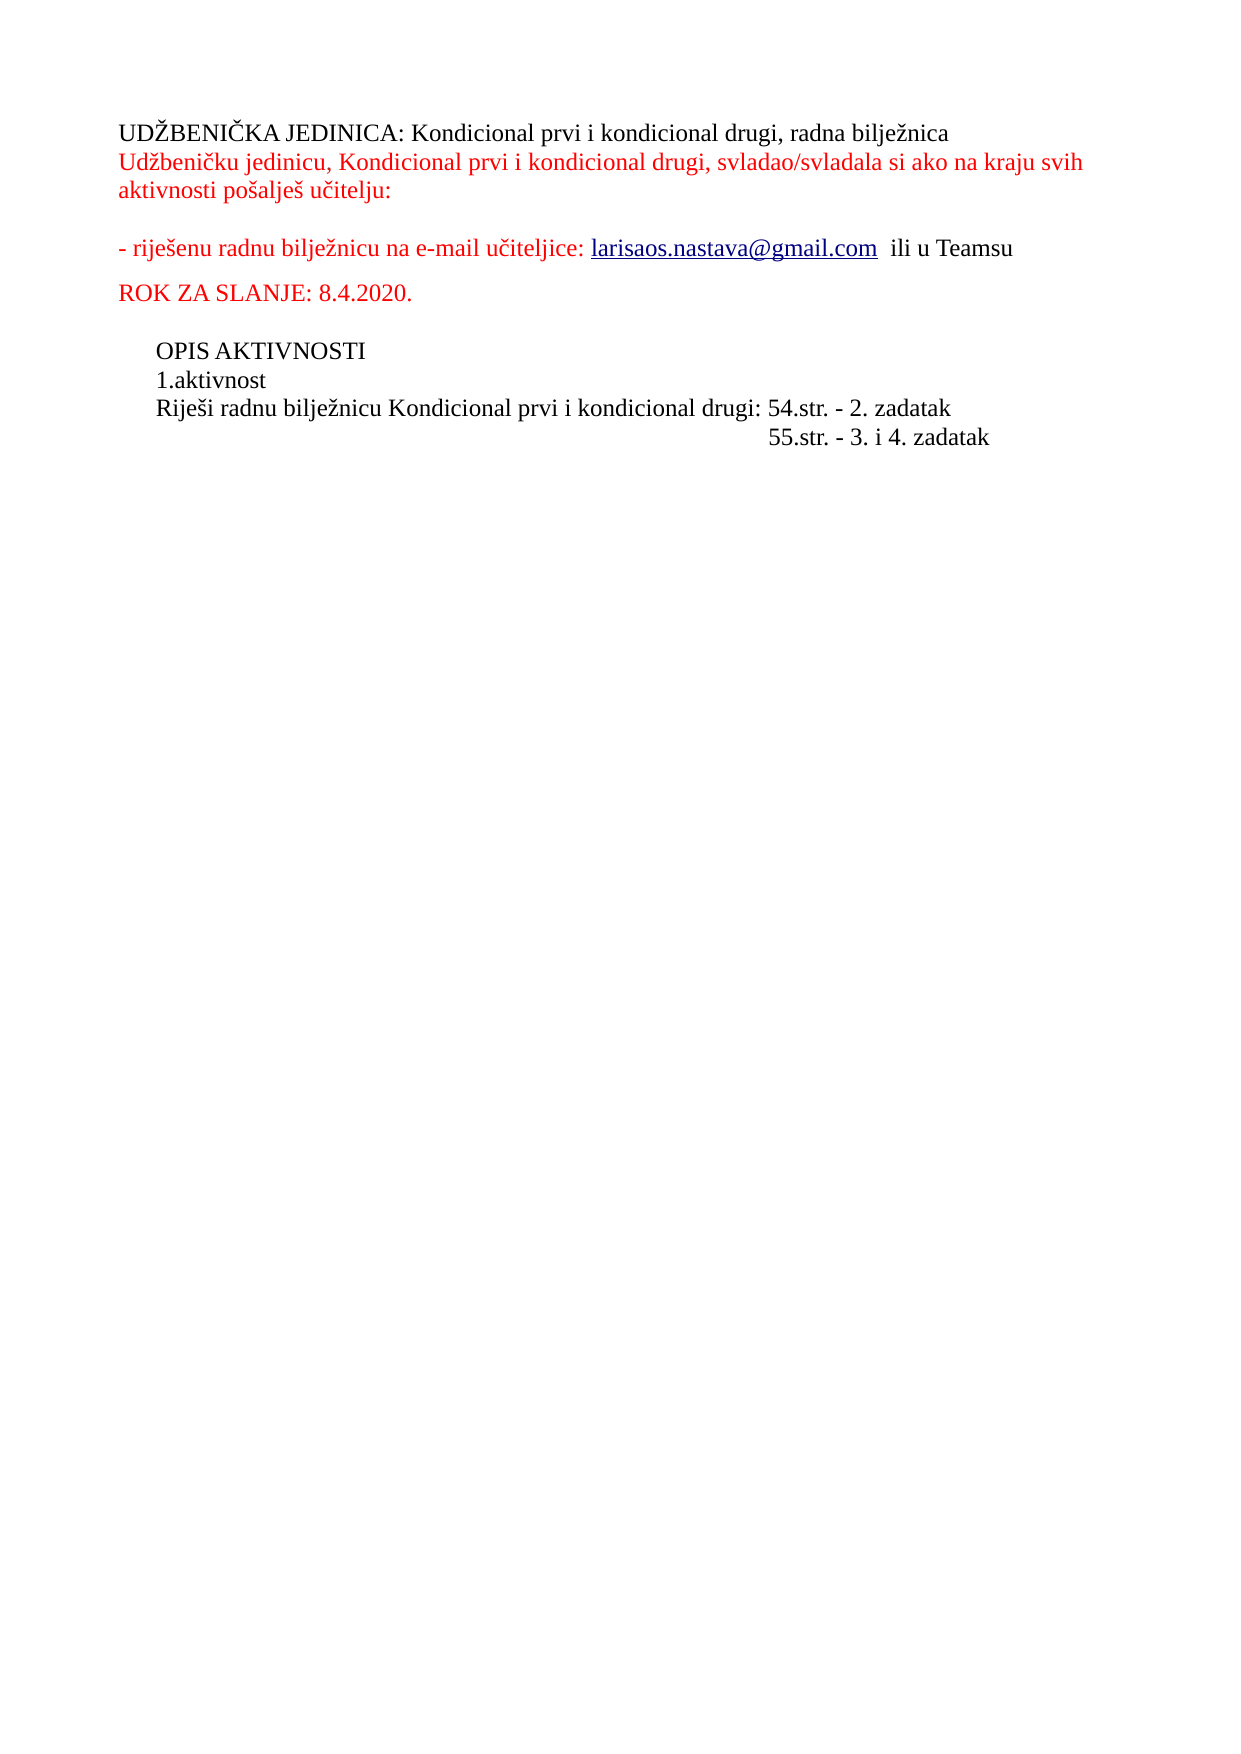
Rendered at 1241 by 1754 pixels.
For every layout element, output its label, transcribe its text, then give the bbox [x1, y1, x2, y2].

text ROK ZA SLANJE: 8.4.2020. [118, 278, 1122, 307]
list - riješenu radnu bilježnicu na e-mail učiteljice: larisaos.nastava@gmail.com ili u Teamsu [118, 233, 1122, 262]
text OPIS AKTIVNOSTI [156, 336, 1122, 365]
text 55.str. - 3. i 4. zadatak [156, 422, 1122, 451]
text 1.aktivnost [156, 365, 1122, 393]
text UDŽBENIČKA JEDINICA: Kondicional prvi i kondicional drugi, radna bilježnica [118, 118, 1122, 147]
text Riješi radnu bilježnicu Kondicional prvi i kondicional drugi: 54.str. - 2. zadatak [156, 393, 1122, 422]
text Udžbeničku jedinicu, Kondicional prvi i kondicional drugi, svladao/svladala si ako na kraju svih aktivnosti pošalješ učitelju: [118, 147, 1122, 204]
